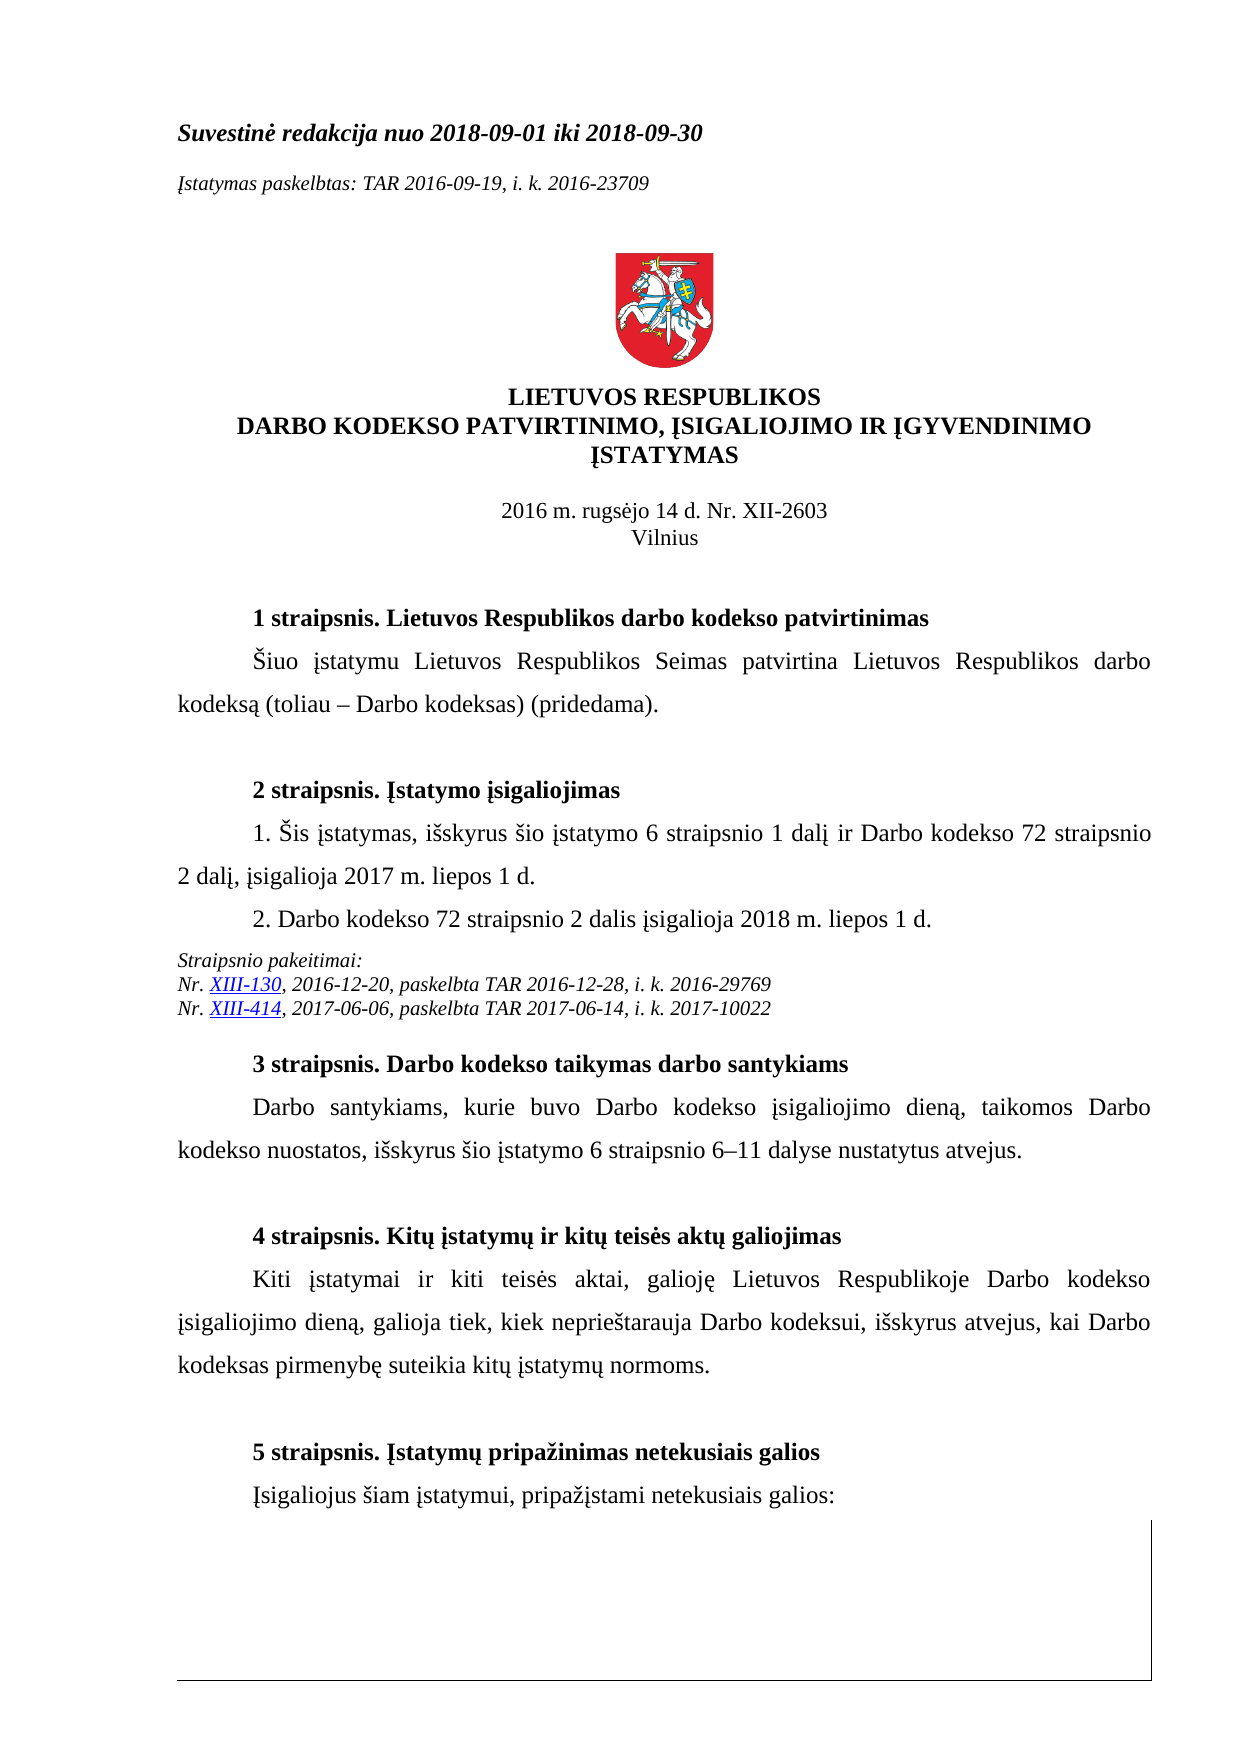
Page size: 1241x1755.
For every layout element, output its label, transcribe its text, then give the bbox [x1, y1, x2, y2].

text DARBO KODEKSO PATVIRTINIMO, ĮSIGALIOJIMO IR ĮGYVENDINIMO [177, 411, 1152, 440]
text Darbo santykiams, kurie buvo Darbo kodekso įsigaliojimo dieną, taikomos Darbo kodekso nuostatos, išskyrus šio įstatymo 6 straipsnio 6–11 dalyse nustatytus atvejus. [177, 1092, 1152, 1164]
text Nr. XIII-414, 2017-06-06, paskelbta TAR 2017-06-14, i. k. 2017-10022 [177, 996, 1152, 1020]
text 5 straipsnis. Įstatymų pripažinimas netekusiais galios [177, 1437, 1152, 1466]
text Vilnius [177, 524, 1152, 550]
text Straipsnio pakeitimai: [177, 948, 1152, 972]
text LIETUVOS RESPUBLIKOS [177, 382, 1152, 411]
text 2. Darbo kodekso 72 straipsnio 2 dalis įsigalioja 2018 m. liepos 1 d. [177, 904, 1152, 933]
text Nr. XIII-130, 2016-12-20, paskelbta TAR 2016-12-28, i. k. 2016-29769 [177, 972, 1152, 996]
text Įstatymas paskelbtas: TAR 2016-09-19, i. k. 2016-23709 [177, 171, 1152, 195]
text 2016 m. rugsėjo 14 d. Nr. XII-2603 [177, 497, 1152, 524]
text Įsigaliojus šiam įstatymui, pripažįstami netekusiais galios: [177, 1480, 1152, 1509]
text 2 straipsnis. Įstatymo įsigaliojimas [177, 775, 1152, 804]
text Kiti įstatymai ir kiti teisės aktai, galioję Lietuvos Respublikoje Darbo kodekso įsigaliojimo dieną, galioja tiek, kiek neprieštarauja Darbo kodeksui, išskyrus atvejus, kai Darbo kodeksas pirmenybę suteikia kitų įstatymų normoms. [177, 1264, 1152, 1379]
text 4 straipsnis. Kitų įstatymų ir kitų teisės aktų galiojimas [177, 1221, 1152, 1250]
text Šiuo įstatymu Lietuvos Respublikos Seimas patvirtina Lietuvos Respublikos darbo kodeksą (toliau – Darbo kodeksas) (pridedama). [177, 646, 1152, 718]
text ĮSTATYMAS [177, 440, 1152, 468]
text Suvestinė redakcija nuo 2018-09-01 iki 2018-09-30 [177, 118, 1152, 147]
text 3 straipsnis. Darbo kodekso taikymas darbo santykiams [177, 1049, 1152, 1077]
text 1 straipsnis. Lietuvos Respublikos darbo kodekso patvirtinimas [177, 603, 1152, 631]
text 1. Šis įstatymas, išskyrus šio įstatymo 6 straipsnio 1 dalį ir Darbo kodekso 72 straipsnio 2 dalį, įsigalioja 2017 m. liepos 1 d. [177, 818, 1152, 890]
